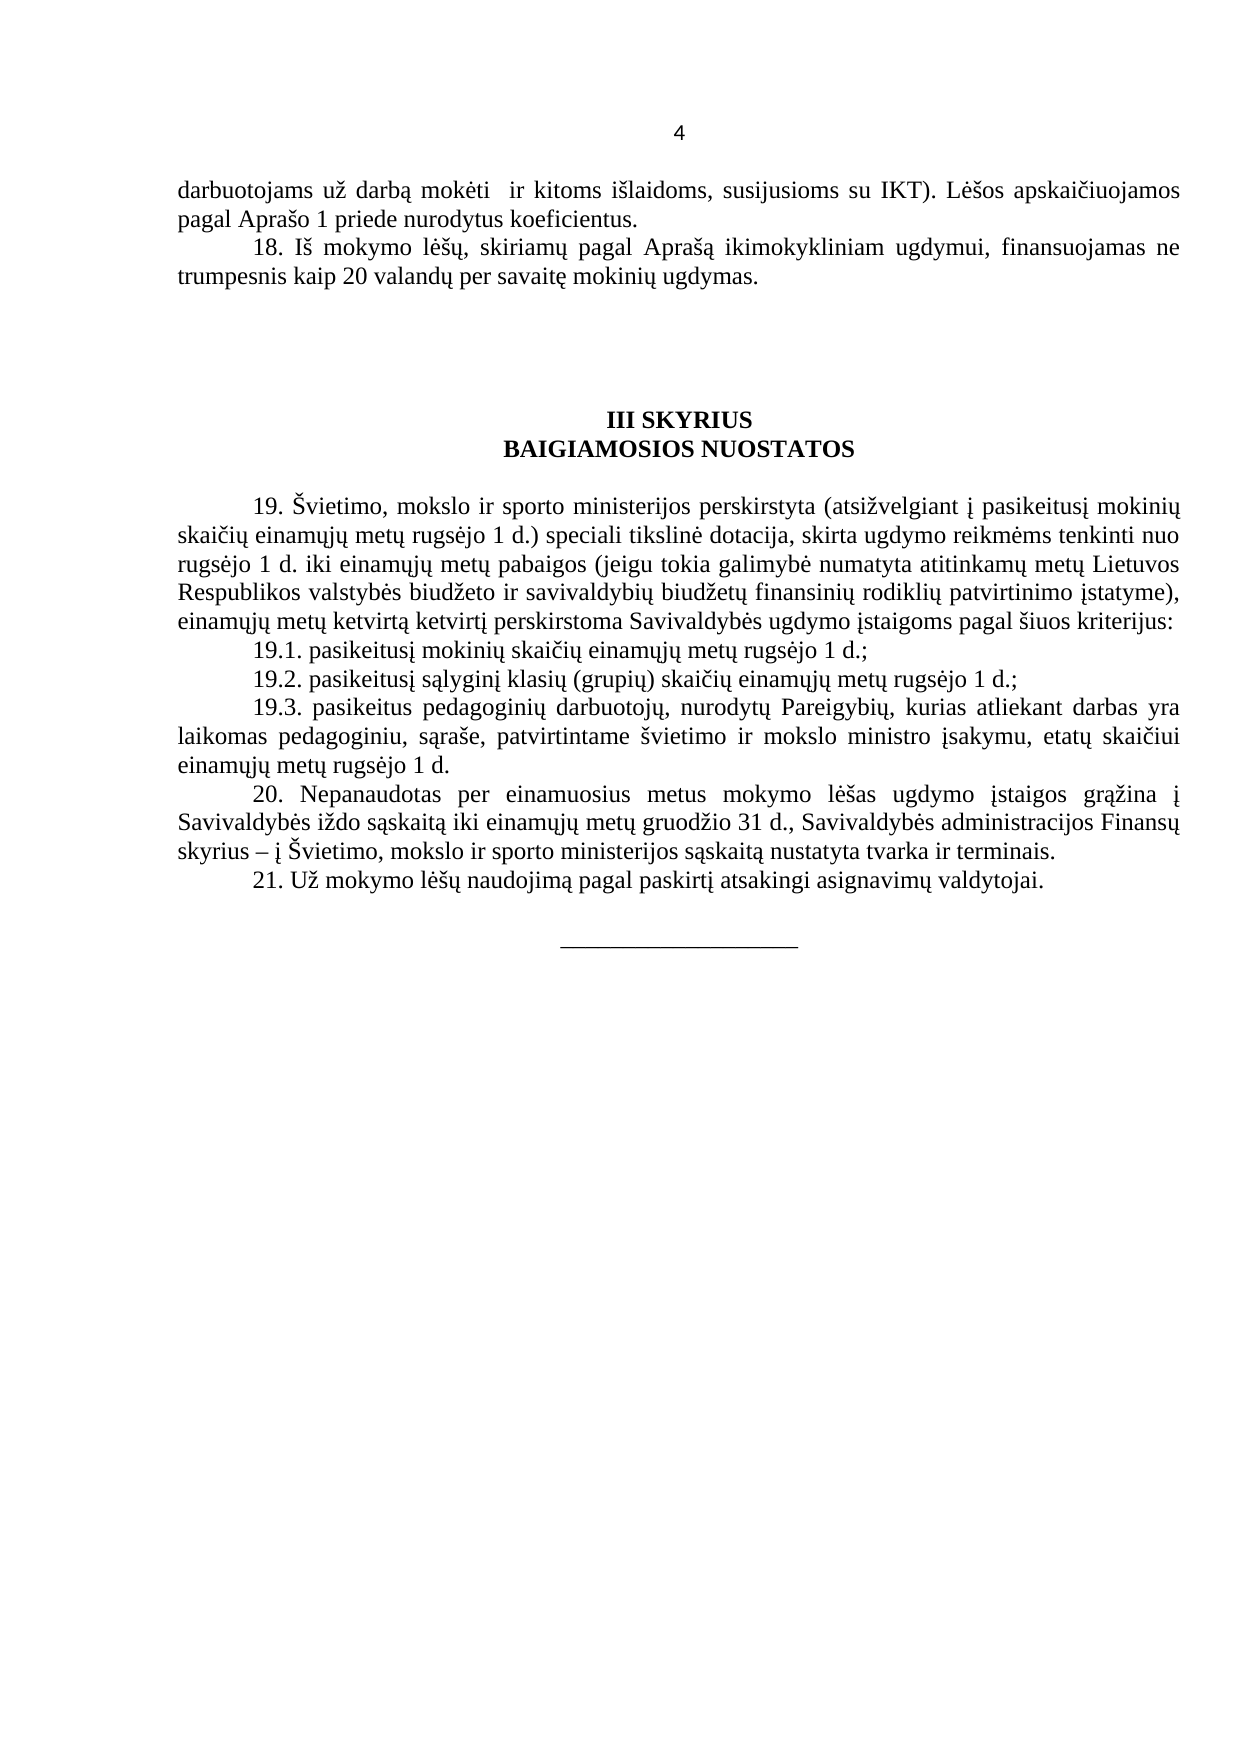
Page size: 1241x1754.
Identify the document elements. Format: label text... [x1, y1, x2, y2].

text 19. Švietimo, mokslo ir sporto ministerijos perskirstyta (atsižvelgiant į pasikeitusį mokinių skaičių einamųjų metų rugsėjo 1 d.) speciali tikslinė dotacija, skirta ugdymo reikmėms tenkinti nuo rugsėjo 1 d. iki einamųjų metų pabaigos (jeigu tokia galimybė numatyta atitinkamų metų Lietuvos Respublikos valstybės biudžeto ir savivaldybių biudžetų finansinių rodiklių patvirtinimo įstatyme), einamųjų metų ketvirtą ketvirtį perskirstoma Savivaldybės ugdymo įstaigoms pagal šiuos kriterijus: [177, 491, 1181, 635]
text 19.1. pasikeitusį mokinių skaičių einamųjų metų rugsėjo 1 d.; [177, 635, 1181, 664]
text 18. Iš mokymo lėšų, skiriamų pagal Aprašą ikimokykliniam ugdymui, finansuojamas ne trumpesnis kaip 20 valandų per savaitę mokinių ugdymas. [177, 232, 1181, 290]
text BAIGIAMOSIOS NUOSTATOS [177, 434, 1181, 462]
text 20. Nepanaudotas per einamuosius metus mokymo lėšas ugdymo įstaigos grąžina į Savivaldybės iždo sąskaitą iki einamųjų metų gruodžio 31 d., Savivaldybės administracijos Finansų skyrius – į Švietimo, mokslo ir sporto ministerijos sąskaitą nustatyta tvarka ir terminais. [177, 779, 1181, 865]
text 21. Už mokymo lėšų naudojimą pagal paskirtį atsakingi asignavimų valdytojai. [177, 865, 1181, 894]
text darbuotojams už darbą mokėti ir kitoms išlaidoms, susijusioms su IKT). Lėšos apskaičiuojamos pagal Aprašo 1 priede nurodytus koeficientus. [177, 175, 1181, 232]
text 19.3. pasikeitus pedagoginių darbuotojų, nurodytų Pareigybių, kurias atliekant darbas yra laikomas pedagoginiu, sąraše, patvirtintame švietimo ir mokslo ministro įsakymu, etatų skaičiui einamųjų metų rugsėjo 1 d. [177, 692, 1181, 779]
text ___________________ [177, 922, 1181, 951]
text 19.2. pasikeitusį sąlyginį klasių (grupių) skaičių einamųjų metų rugsėjo 1 d.; [177, 664, 1181, 692]
text III SKYRIUS [177, 405, 1181, 434]
